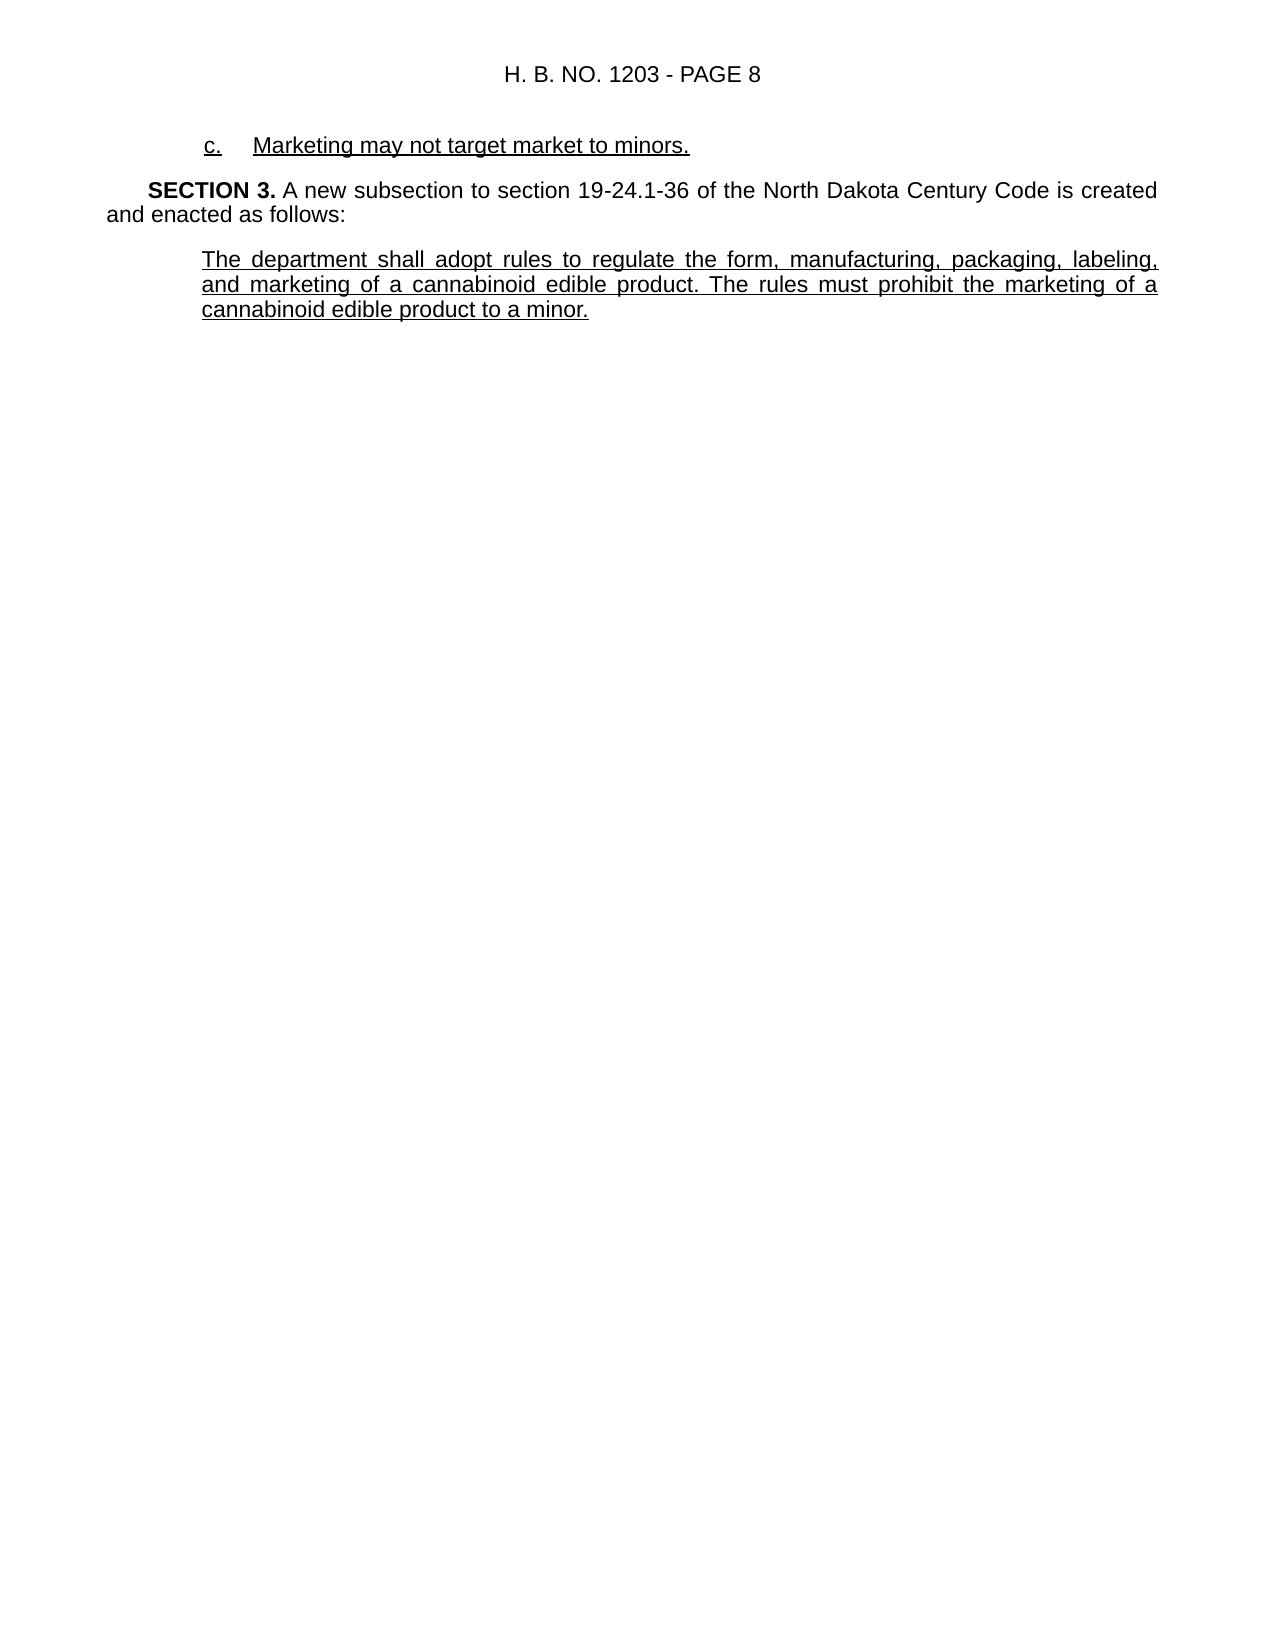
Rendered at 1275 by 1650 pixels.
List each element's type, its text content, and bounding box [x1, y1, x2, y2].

text SECTION 3. A new subsection to section 19‑24.1‑36 of the North Dakota Century Code is created and enacted as follows: [106, 178, 1158, 228]
text cannabinoid edible product to a minor. [201, 295, 1158, 322]
text c. Marketing may not target market to minors. [106, 133, 1158, 158]
text and marketing of a cannabinoid edible product. The rules must prohibit the marketing of a [201, 270, 1158, 294]
text The department shall adopt rules to regulate the form, manufacturing, packaging, labeling, [201, 248, 1158, 269]
